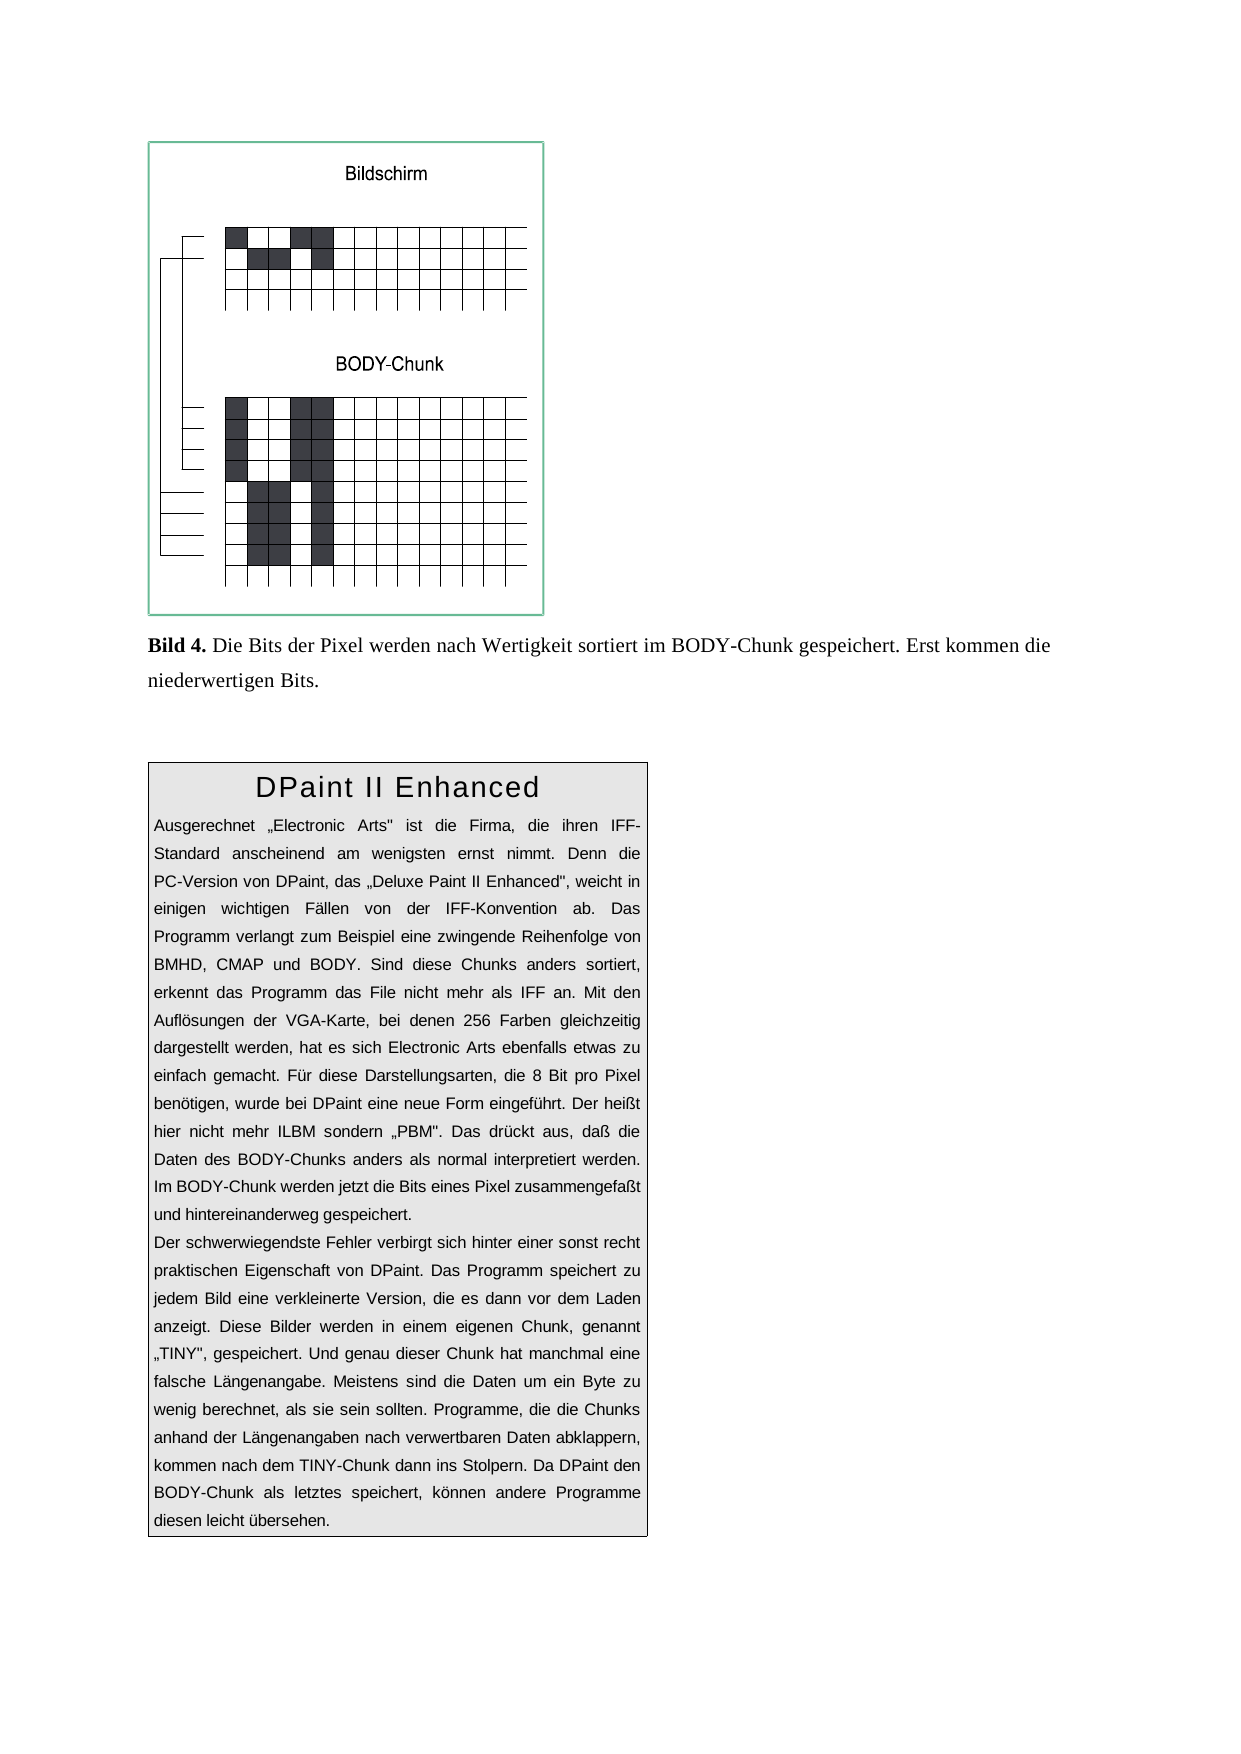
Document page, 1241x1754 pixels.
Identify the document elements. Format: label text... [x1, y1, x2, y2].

table_header DPaint II Enhanced [149, 763, 647, 811]
table_cell Ausgerechnet „Electronic Arts" ist die Firma, die ihren IFF-Standard anscheinend am wenigsten ernst nimmt. Denn die PC‑Version von DPaint, das „Deluxe Paint II Enhanced", weicht in einigen wichtigen Fällen von der IFF-Konvention ab. Das Programm verlangt zum Beispiel eine zwingende Reihenfolge von BMHD, CMAP und BODY. Sind diese Chunks anders sortiert, erkennt das Programm das File nicht mehr als IFF an. Mit den Auflösungen der VGA-Karte, bei denen 256 Farben gleichzeitig dargestellt werden, hat es sich Electronic Arts ebenfalls etwas zu einfach gemacht. Für diese Darstellungsarten, die 8 Bit pro Pixel benötigen, wurde bei DPaint eine neue Form eingeführt. Der heißt hier nicht mehr ILBM sondern „PBM". Das drückt aus, daß die Daten des BODY-Chunks anders als normal interpretiert werden. Im BODY-Chunk werden jetzt die Bits eines Pixel zusammengefaßt und hintereinanderweg gespeichert. Der schwerwiegendste Fehler verbirgt sich hinter einer sonst recht praktischen Eigenschaft von DPaint. Das Programm speichert zu jedem Bild eine verkleinerte Version, die es dann vor dem Laden anzeigt. Diese Bilder werden in einem eigenen Chunk, genannt „TINY", gespeichert. Und genau dieser Chunk hat manchmal eine falsche Längenangabe. Meistens sind die Daten um ein Byte zu wenig berechnet, als sie sein sollten. Programme, die die Chunks anhand der Längenangaben nach verwertbaren Daten abklappern, kommen nach dem TINY-Chunk dann ins Stolpern. Da DPaint den BODY-Chunk als letztes speichert, können andere Programme diesen leicht übersehen. [149, 811, 647, 1536]
text Bild 4. Die Bits der Pixel werden nach Wertigkeit sortiert im BODY-Chunk gespeichert. Erst kommen die niederwertigen Bits. [148, 634, 1093, 691]
